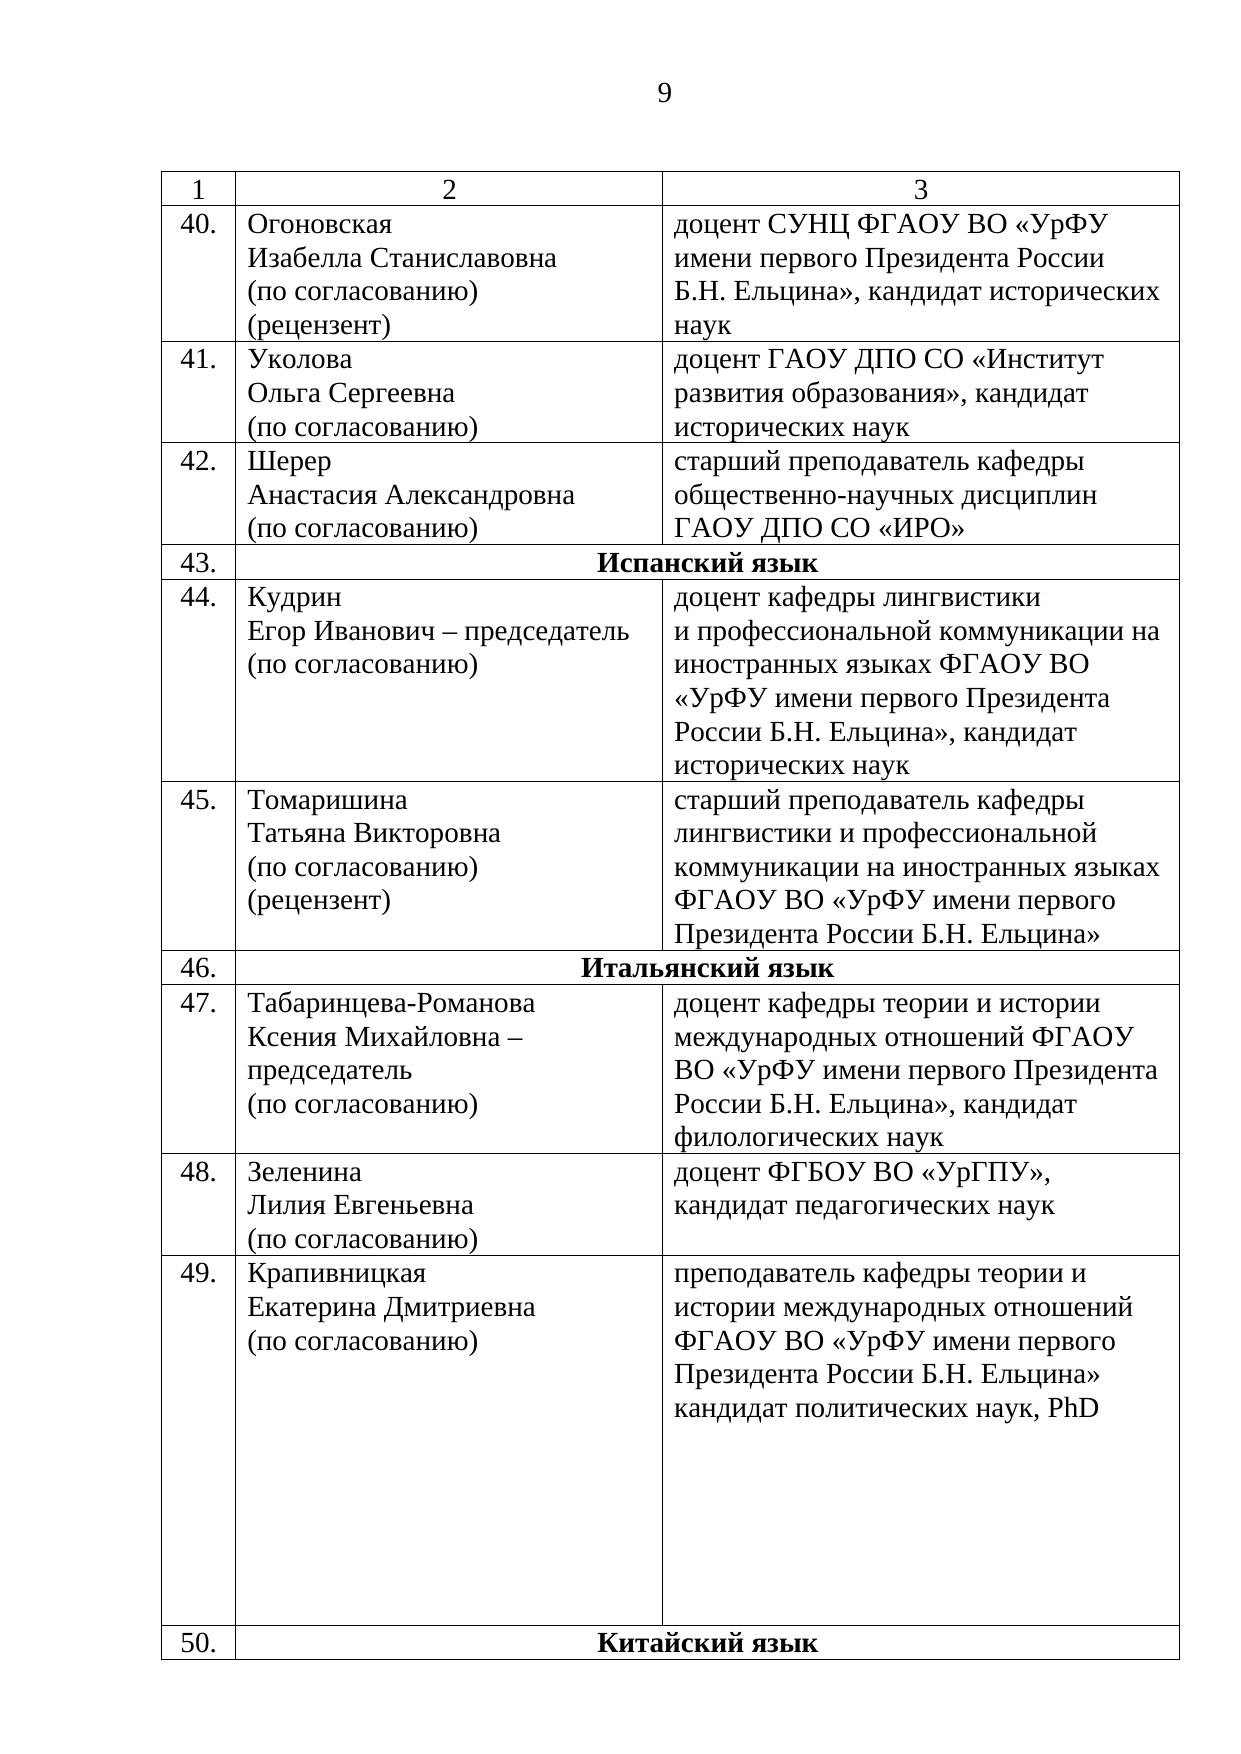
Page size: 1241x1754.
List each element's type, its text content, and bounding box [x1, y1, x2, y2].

table_cell 40. [162, 206, 235, 341]
table_cell доцент кафедры лингвистики и профессиональной коммуникации на иностранных языках ФГАОУ ВО «УрФУ имени первого Президента России Б.Н. Ельцина», кандидат исторических наук [663, 580, 1179, 781]
table_cell доцент ГАОУ ДПО СО «Институт развития образования», кандидат исторических наук [663, 342, 1179, 442]
table_cell старший преподаватель кафедры общественно-научных дисциплин ГАОУ ДПО СО «ИРО» [663, 443, 1179, 544]
table_cell 48. [162, 1154, 235, 1254]
table_cell Уколова Ольга Сергеевна (по согласованию) [236, 342, 662, 442]
table_cell Крапивницкая Екатерина Дмитриевна (по согласованию) [236, 1256, 662, 1624]
table_cell 49. [162, 1256, 235, 1624]
table_cell 47. [162, 985, 235, 1153]
table_cell 50. [162, 1626, 235, 1659]
table_cell доцент кафедры теории и истории международных отношений ФГАОУ ВО «УрФУ имени первого Президента России Б.Н. Ельцина», кандидат филологических наук [663, 985, 1179, 1153]
table_cell Шерер Анастасия Александровна (по согласованию) [236, 443, 662, 544]
table_cell преподаватель кафедры теории и истории международных отношений ФГАОУ ВО «УрФУ имени первого Президента России Б.Н. Ельцина» кандидат политических наук, PhD [663, 1256, 1179, 1624]
table_cell 44. [162, 580, 235, 781]
table_cell Табаринцева-Романова Ксения Михайловна – председатель (по согласованию) [236, 985, 662, 1153]
table_cell доцент ФГБОУ ВО «УрГПУ», кандидат педагогических наук [663, 1154, 1179, 1254]
table_cell Огоновская Изабелла Станиславовна (по согласованию) (рецензент) [236, 206, 662, 341]
table_cell 42. [162, 443, 235, 544]
table_cell 45. [162, 782, 235, 949]
table_cell Испанский язык [236, 545, 1179, 578]
table_cell 43. [162, 545, 235, 578]
table_cell 46. [162, 951, 235, 984]
table_cell доцент СУНЦ ФГАОУ ВО «УрФУ имени первого Президента России Б.Н. Ельцина», кандидат исторических наук [663, 206, 1179, 341]
table_cell старший преподаватель кафедры лингвистики и профессиональной коммуникации на иностранных языках ФГАОУ ВО «УрФУ имени первого Президента России Б.Н. Ельцина» [663, 782, 1179, 949]
table_cell 41. [162, 342, 235, 442]
table_cell Томаришина Татьяна Викторовна (по согласованию) (рецензент) [236, 782, 662, 949]
table_header 3 [663, 172, 1179, 205]
table_header 1 [162, 172, 235, 205]
table_cell Итальянский язык [236, 951, 1179, 984]
table_cell Кудрин Егор Иванович – председатель (по согласованию) [236, 580, 662, 781]
table_cell Зеленина Лилия Евгеньевна (по согласованию) [236, 1154, 662, 1254]
table_cell Китайский язык [236, 1626, 1179, 1659]
table_header 2 [236, 172, 662, 205]
